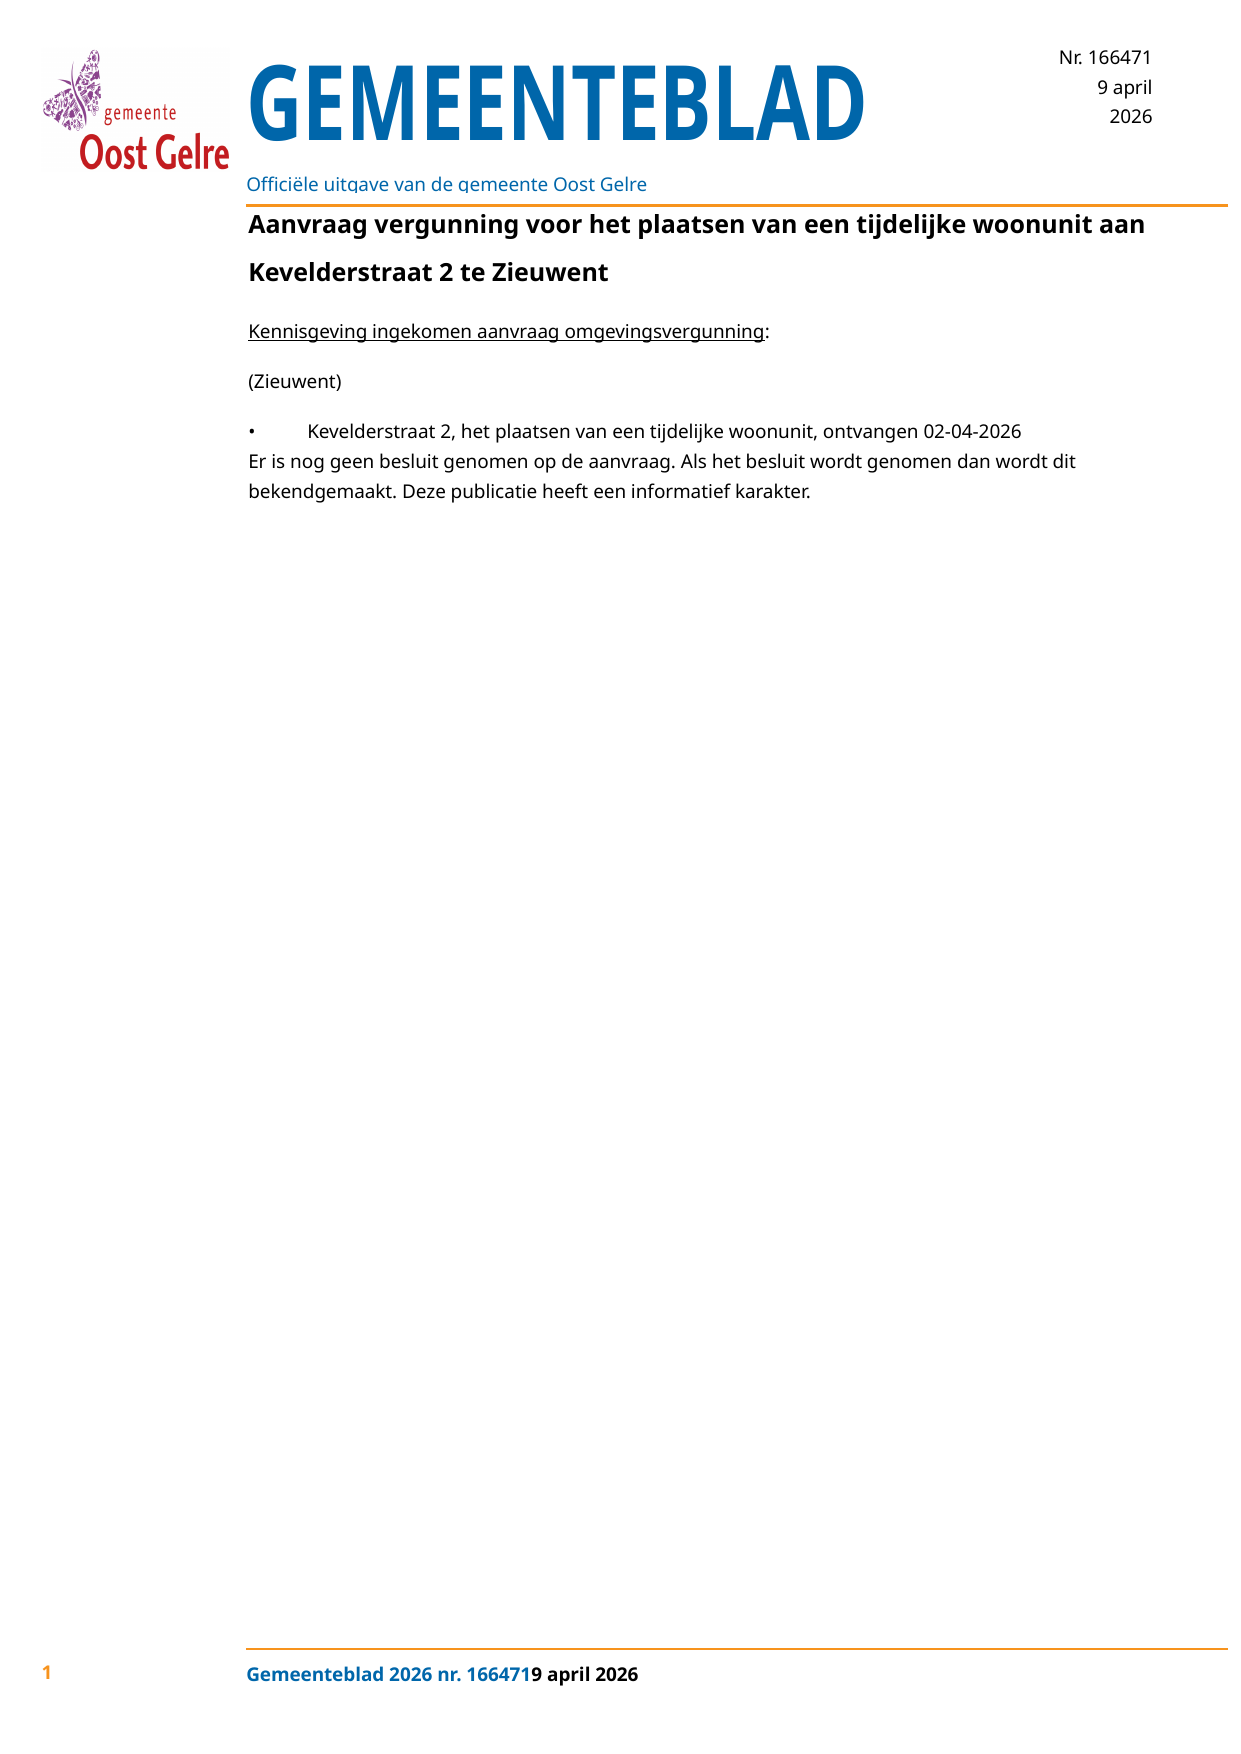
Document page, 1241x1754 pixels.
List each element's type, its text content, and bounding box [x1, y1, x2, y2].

list Kevelderstraat 2, het plaatsen van een tijdelijke woonunit, ontvangen 02-04-2026 [248, 419, 1152, 444]
text Kennisgeving ingekomen aanvraag omgevingsvergunning: [248, 318, 1152, 344]
text Er is nog geen besluit genomen op de aanvraag. Als het besluit wordt genomen dan wordt dit bekendgemaakt. Deze publicatie heeft een informatief karakter. [248, 448, 1152, 504]
text Aanvraag vergunning voor het plaatsen van een tijdelijke woonunit aan Kevelderstraat 2 te Zieuwent [248, 207, 1152, 288]
text (Zieuwent) [248, 368, 1152, 394]
picture [41, 47, 231, 172]
